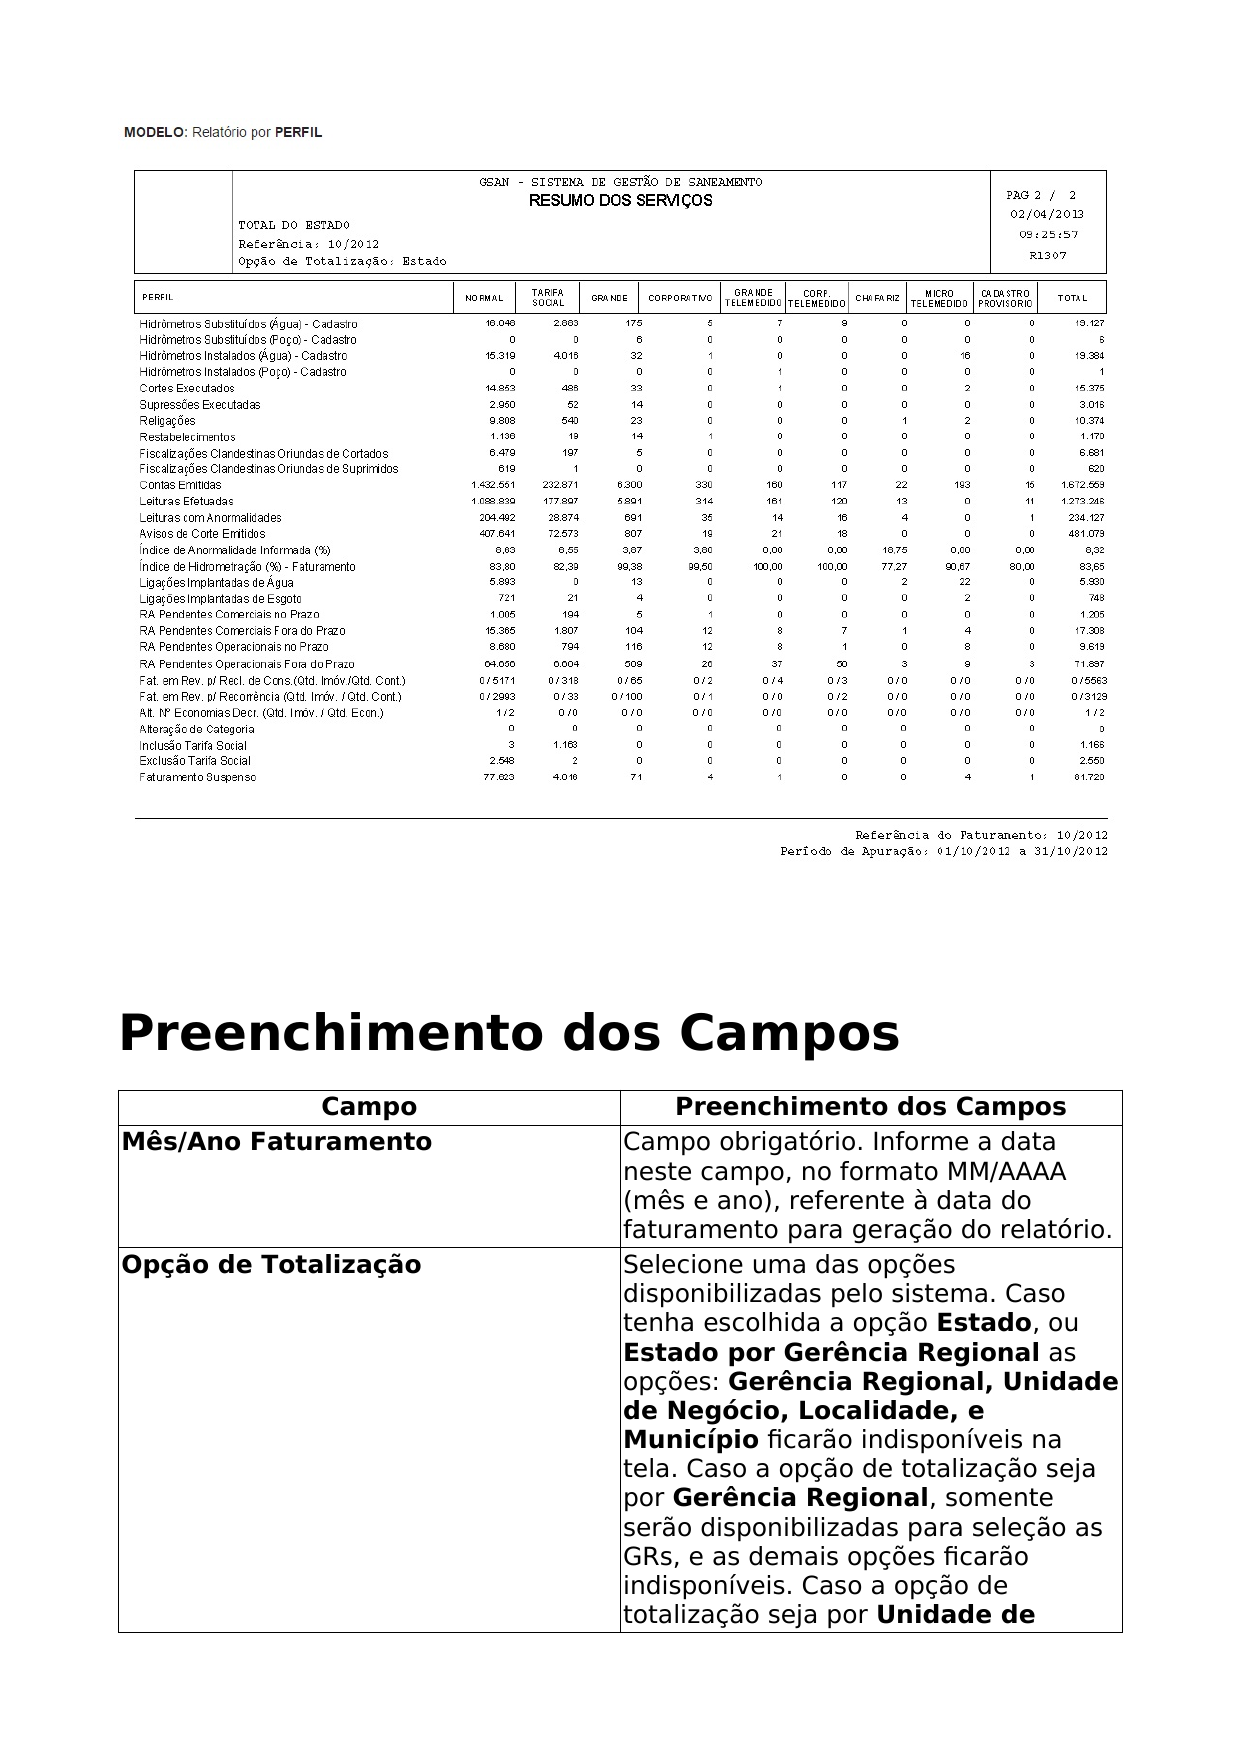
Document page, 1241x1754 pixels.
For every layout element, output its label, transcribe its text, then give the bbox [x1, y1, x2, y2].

table_cell Campo obrigatório. Informe a data neste campo, no formato MM/AAAA (mês e ano), referente à data do faturamento para geração do relatório. [621, 1126, 1122, 1247]
table_header Preenchimento dos Campos [621, 1091, 1122, 1124]
table_cell Mês/Ano Faturamento [119, 1126, 620, 1247]
picture [118, 118, 1123, 867]
table_header Campo [119, 1091, 620, 1124]
table_cell Selecione uma das opções disponibilizadas pelo sistema. Caso tenha escolhida a opção Estado, ou Estado por Gerência Regional as opções: Gerência Regional, Unidade de Negócio, Localidade, e Município ficarão indisponíveis na tela. Caso a opção de totalização seja por Gerência Regional, somente serão disponibilizadas para seleção as GRs, e as demais opções ficarão indisponíveis. Caso a opção de totalização seja por Unidade de [621, 1248, 1122, 1632]
table_cell Opção de Totalização [119, 1248, 620, 1632]
subtitle Preenchimento dos Campos [118, 1004, 1122, 1062]
